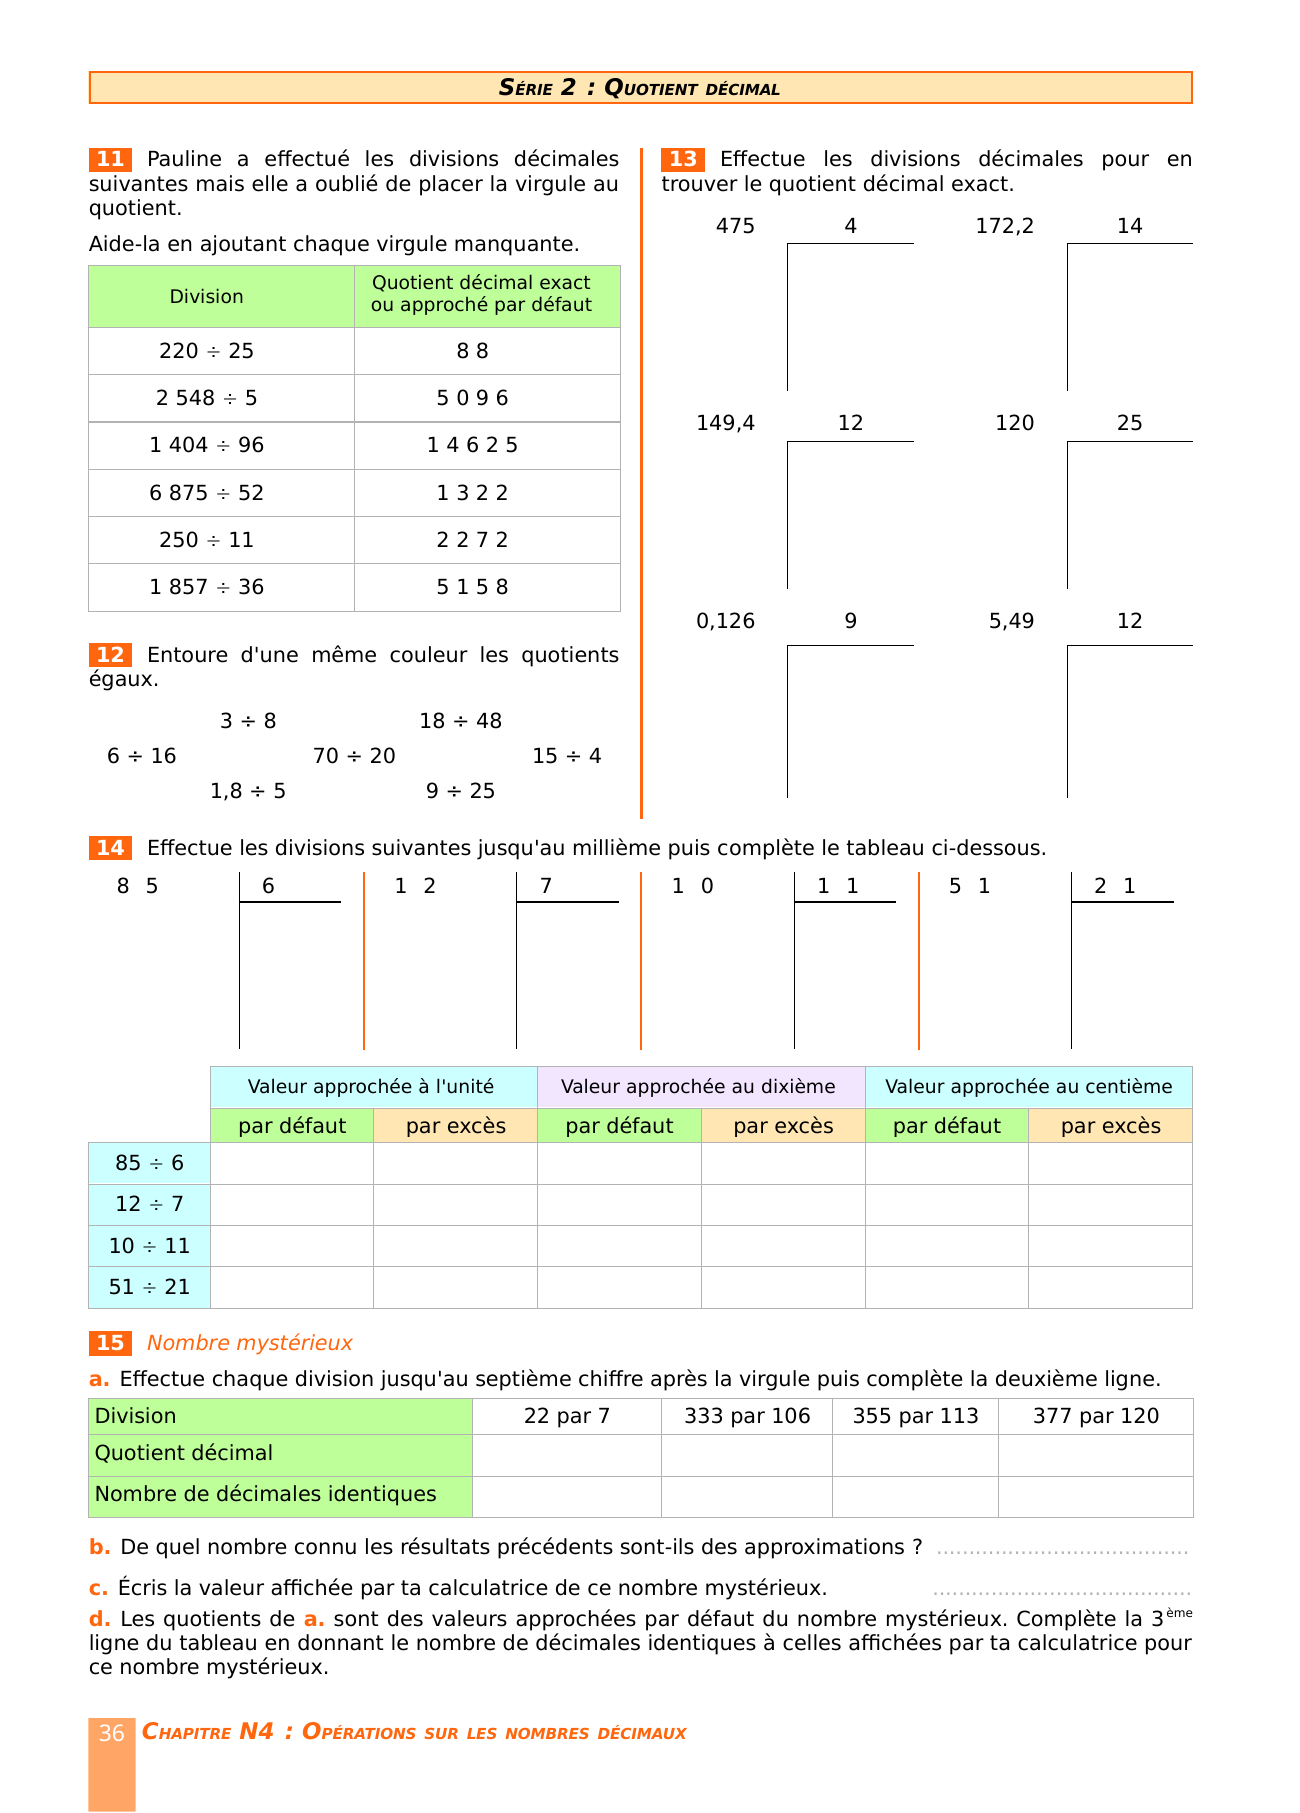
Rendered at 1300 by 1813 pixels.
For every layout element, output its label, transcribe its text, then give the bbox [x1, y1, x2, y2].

table_cell Quotient décimal [89, 1435, 472, 1476]
table_cell [386, 901, 516, 1049]
table_cell [211, 1267, 373, 1308]
table_cell [1068, 646, 1193, 798]
table_header 475 [661, 208, 787, 391]
table_header 1 [664, 872, 693, 901]
table_header Valeur approchée au centième [866, 1067, 1192, 1107]
table_header 4 [788, 208, 914, 243]
table_cell 2 2 7 2 [355, 517, 620, 563]
table_cell 12  7 [89, 1185, 210, 1225]
table_header [312, 872, 341, 901]
table_cell [788, 442, 914, 588]
table_cell [1072, 903, 1173, 1049]
table_header Division [89, 266, 354, 327]
table_cell [788, 646, 914, 798]
table_cell [538, 1143, 701, 1183]
table_header [1028, 872, 1057, 901]
subtitle Entoure d'une même couleur les quotients égaux. [88, 643, 620, 691]
table_header [517, 872, 531, 901]
table_cell [374, 1226, 537, 1266]
table_cell [538, 1226, 701, 1266]
table_cell [109, 901, 239, 1049]
table_cell [211, 1143, 373, 1183]
table_cell [833, 1477, 998, 1517]
table_cell [473, 1435, 661, 1476]
table_cell par défaut [538, 1109, 701, 1142]
table_cell [240, 903, 341, 1049]
table_header 5 [941, 872, 970, 901]
table_cell [374, 1185, 537, 1225]
table_header [1072, 872, 1086, 901]
table_header [502, 872, 516, 901]
table_header [795, 872, 809, 901]
table_header [914, 208, 940, 391]
table_header Division [89, 1399, 472, 1434]
table_header [196, 872, 224, 901]
table_header 12 [788, 405, 914, 441]
table_cell [914, 405, 940, 588]
table_header [1057, 872, 1071, 901]
table_cell par défaut [211, 1109, 373, 1142]
table_header Valeur approchée à l'unité [211, 1067, 537, 1107]
table_cell [661, 391, 1193, 405]
table_cell par défaut [866, 1109, 1028, 1142]
table_cell [866, 1143, 1028, 1183]
table_cell [999, 1435, 1193, 1476]
table_cell [941, 901, 1071, 1049]
table_header [473, 872, 502, 901]
table_cell [1029, 1226, 1192, 1266]
table_cell 0,126 [661, 603, 787, 798]
table_header 25 [1067, 405, 1193, 441]
table_cell 2 548  5 [89, 375, 354, 421]
list Effectue chaque division jusqu'au septième chiffre après la virgule puis complète la deuxième ligne. [88, 1367, 1193, 1392]
table_cell [301, 774, 407, 809]
table_cell 149,4 [661, 405, 787, 588]
table_header 6 [254, 872, 283, 901]
table_header 1 [838, 872, 867, 901]
table_cell [1029, 1267, 1192, 1308]
subtitle Nombre mystérieux [132, 1331, 1193, 1356]
table_cell [702, 1267, 865, 1308]
table_cell 5 1 5 8 [355, 564, 620, 611]
table_cell [1029, 1143, 1192, 1183]
table_header 172,2 [940, 208, 1067, 391]
table_header [301, 703, 407, 739]
table_cell [914, 603, 940, 798]
table_header [283, 872, 312, 901]
table_cell [866, 1267, 1028, 1308]
table_cell 70 ÷ 20 [301, 739, 407, 774]
table_cell [89, 774, 195, 809]
table_cell [538, 1185, 701, 1225]
table_header 12 [1067, 603, 1193, 645]
list De quel nombre connu les résultats précédents sont-ils des approximations ? ....................................... [88, 1518, 1193, 1559]
table_header [240, 872, 254, 901]
table_cell [1029, 1185, 1192, 1225]
table_cell [795, 903, 896, 1049]
table_header 1 [970, 872, 999, 901]
table_cell Nombre de décimales identiques [89, 1477, 472, 1517]
table_cell [1068, 244, 1193, 391]
table_cell 10  11 [89, 1226, 210, 1266]
table_cell [211, 1185, 373, 1225]
table_cell [195, 739, 301, 774]
table_cell 250  11 [89, 517, 354, 563]
table_header [722, 872, 751, 901]
table_header 3 ÷ 8 [195, 703, 301, 739]
list Écris la valeur affichée par ta calculatrice de ce nombre mystérieux. ........................................ [88, 1559, 1193, 1601]
table_cell [788, 244, 914, 391]
table_cell par excès [702, 1109, 865, 1142]
table_header 377 par 120 [999, 1399, 1193, 1434]
table_cell [702, 1226, 865, 1266]
table_cell [1068, 442, 1193, 588]
table_header [589, 872, 619, 901]
table_cell 220  25 [89, 328, 354, 374]
table_header 22 par 7 [473, 1399, 661, 1434]
table_cell [866, 1226, 1028, 1266]
table_cell [662, 1477, 832, 1517]
table_header 9 [788, 603, 914, 645]
table_cell [999, 1477, 1193, 1517]
table_cell [661, 589, 1193, 603]
table_cell [374, 1267, 537, 1308]
table_header [514, 703, 620, 739]
table_header [89, 1066, 210, 1107]
table_header [1144, 872, 1173, 901]
table_header Valeur approchée au dixième [538, 1067, 865, 1107]
table_header 1 [386, 872, 415, 901]
table_cell [662, 1435, 832, 1476]
subtitle Effectue les divisions décimales pour en trouver le quotient décimal exact. [661, 148, 1193, 196]
table_header Quotient décimal exact ou approché par défaut [355, 266, 620, 327]
table_header [89, 703, 195, 739]
table_header 0 [693, 872, 722, 901]
table_cell 5,49 [940, 603, 1067, 798]
text Aide‑la en ajoutant chaque virgule manquante. [88, 232, 620, 256]
table_header 1 [809, 872, 838, 901]
table_header 7 [531, 872, 560, 901]
table_header [780, 872, 794, 901]
table_header 2 [1086, 872, 1115, 901]
table_cell [702, 1143, 865, 1183]
table_cell 1 3 2 2 [355, 470, 620, 516]
table_cell [374, 1143, 537, 1183]
table_header 2 [415, 872, 444, 901]
table_cell [473, 1477, 661, 1517]
table_header 333 par 106 [662, 1399, 832, 1434]
table_cell [702, 1185, 865, 1225]
table_cell [664, 901, 794, 1049]
table_cell [211, 1226, 373, 1266]
table_header [167, 872, 196, 901]
table_header [444, 872, 473, 901]
subtitle Pauline a effectué les divisions décimales suivantes mais elle a oublié de placer la virgule au quotient. [88, 148, 620, 220]
table_cell 9 ÷ 25 [408, 774, 514, 809]
table_header 5 [138, 872, 167, 901]
table_header [560, 872, 589, 901]
table_header [867, 872, 896, 901]
table_cell 120 [940, 405, 1067, 588]
table_cell 5 0 9 6 [355, 375, 620, 421]
table_header 1 [1115, 872, 1144, 901]
table_header 14 [1067, 208, 1193, 243]
table_cell [538, 1267, 701, 1308]
table_cell 85  6 [89, 1143, 210, 1183]
table_cell 1 4 6 2 5 [355, 423, 620, 469]
table_cell [514, 774, 620, 809]
subtitle Effectue les divisions suivantes jusqu'au millième puis complète le tableau ci‑dessous. [132, 836, 1193, 860]
table_cell par excès [1029, 1109, 1192, 1142]
table_cell [89, 1108, 210, 1142]
table_cell par excès [374, 1109, 537, 1142]
table_cell 8 8 [355, 328, 620, 374]
table_cell 1 404  96 [89, 423, 354, 469]
table_cell 1,8 ÷ 5 [195, 774, 301, 809]
table_cell 15 ÷ 4 [514, 739, 620, 774]
table_cell 1 857  36 [89, 564, 354, 611]
table_cell 6 ÷ 16 [89, 739, 195, 774]
table_cell [408, 739, 514, 774]
table_cell [517, 903, 619, 1049]
table_cell 6 875  52 [89, 470, 354, 516]
table_header [751, 872, 780, 901]
table_header [999, 872, 1028, 901]
table_header 355 par 113 [833, 1399, 998, 1434]
table_header [225, 872, 239, 901]
table_header 18 ÷ 48 [408, 703, 514, 739]
table_cell [833, 1435, 998, 1476]
list Les quotients de a. sont des valeurs approchées par défaut du nombre mystérieux. Complète la 3ème ligne du tableau en donnant le nombre de décimales identiques à celles affichées par ta calculatrice pour ce nombre mystérieux. [88, 1607, 1193, 1679]
table_header 8 [109, 872, 137, 901]
table_cell 51  21 [89, 1267, 210, 1308]
table_cell [866, 1185, 1028, 1225]
